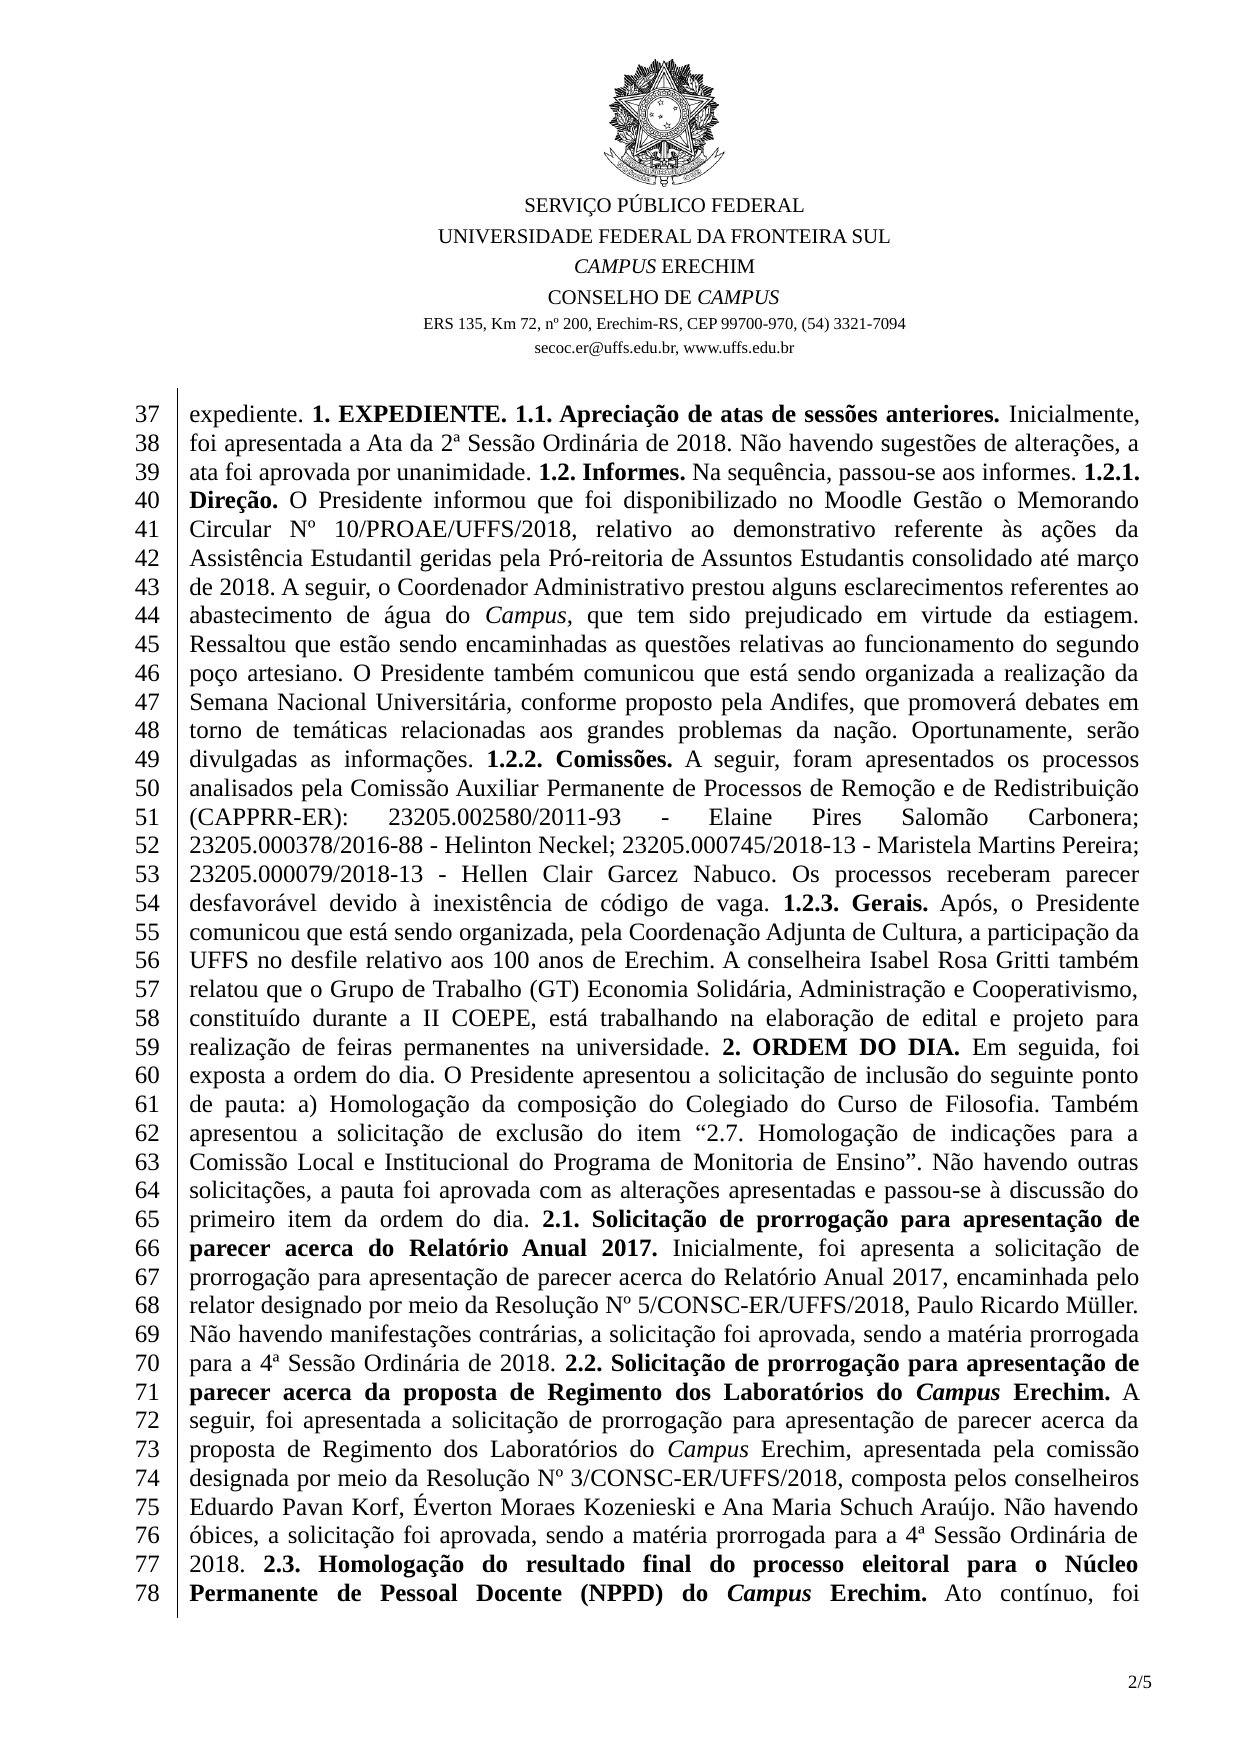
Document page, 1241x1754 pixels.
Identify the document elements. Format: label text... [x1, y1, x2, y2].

text expediente. 1. EXPEDIENTE. 1.1. Apreciação de atas de sessões anteriores. Inicialmente, foi apresentada a Ata da 2ª Sessão Ordinária de 2018. Não havendo sugestões de alterações, a ata foi aprovada por unanimidade. 1.2. Informes. Na sequência, passou-se aos informes. 1.2.1. Direção. O Presidente informou que foi disponibilizado no Moodle Gestão o Memorando Circular Nº 10/PROAE/UFFS/2018, relativo ao demonstrativo referente às ações da Assistência Estudantil geridas pela Pró-reitoria de Assuntos Estudantis consolidado até março de 2018. A seguir, o Coordenador Administrativo prestou alguns esclarecimentos referentes ao abastecimento de água do Campus, que tem sido prejudicado em virtude da estiagem. Ressaltou que estão sendo encaminhadas as questões relativas ao funcionamento do segundo poço artesiano. O Presidente também comunicou que está sendo organizada a realização da Semana Nacional Universitária, conforme proposto pela Andifes, que promoverá debates em torno de temáticas relacionadas aos grandes problemas da nação. Oportunamente, serão divulgadas as informações. 1.2.2. Comissões. A seguir, foram apresentados os processos analisados pela Comissão Auxiliar Permanente de Processos de Remoção e de Redistribuição (CAPPRR-ER): 23205.002580/2011-93 - Elaine Pires Salomão Carbonera; 23205.000378/2016-88 - Helinton Neckel; 23205.000745/2018-13 - Maristela Martins Pereira; 23205.000079/2018-13 - Hellen Clair Garcez Nabuco. Os processos receberam parecer desfavorável devido à inexistência de código de vaga. 1.2.3. Gerais. Após, o Presidente comunicou que está sendo organizada, pela Coordenação Adjunta de Cultura, a participação da UFFS no desfile relativo aos 100 anos de Erechim. A conselheira Isabel Rosa Gritti também relatou que o Grupo de Trabalho (GT) Economia Solidária, Administração e Cooperativismo, constituído durante a II COEPE, está trabalhando na elaboração de edital e projeto para realização de feiras permanentes na universidade. 2. ORDEM DO DIA. Em seguida, foi exposta a ordem do dia. O Presidente apresentou a solicitação de inclusão do seguinte ponto de pauta: a) Homologação da composição do Colegiado do Curso de Filosofia. Também apresentou a solicitação de exclusão do item “2.7. Homologação de indicações para a Comissão Local e Institucional do Programa de Monitoria de Ensino”. Não havendo outras solicitações, a pauta foi aprovada com as alterações apresentadas e passou-se à discussão do primeiro item da ordem do dia. 2.1. Solicitação de prorrogação para apresentação de parecer acerca do Relatório Anual 2017. Inicialmente, foi apresenta a solicitação de prorrogação para apresentação de parecer acerca do Relatório Anual 2017, encaminhada pelo relator designado por meio da Resolução Nº 5/CONSC-ER/UFFS/2018, Paulo Ricardo Müller. Não havendo manifestações contrárias, a solicitação foi aprovada, sendo a matéria prorrogada para a 4ª Sessão Ordinária de 2018. 2.2. Solicitação de prorrogação para apresentação de parecer acerca da proposta de Regimento dos Laboratórios do Campus Erechim. A seguir, foi apresentada a solicitação de prorrogação para apresentação de parecer acerca da proposta de Regimento dos Laboratórios do Campus Erechim, apresentada pela comissão designada por meio da Resolução Nº 3/CONSC-ER/UFFS/2018, composta pelos conselheiros Eduardo Pavan Korf, Éverton Moraes Kozenieski e Ana Maria Schuch Araújo. Não havendo óbices, a solicitação foi aprovada, sendo a matéria prorrogada para a 4ª Sessão Ordinária de 2018. 2.3. Homologação do resultado final do processo eleitoral para o Núcleo Permanente de Pessoal Docente (NPPD) do Campus Erechim. Ato contínuo, foi [177, 387, 1152, 1618]
